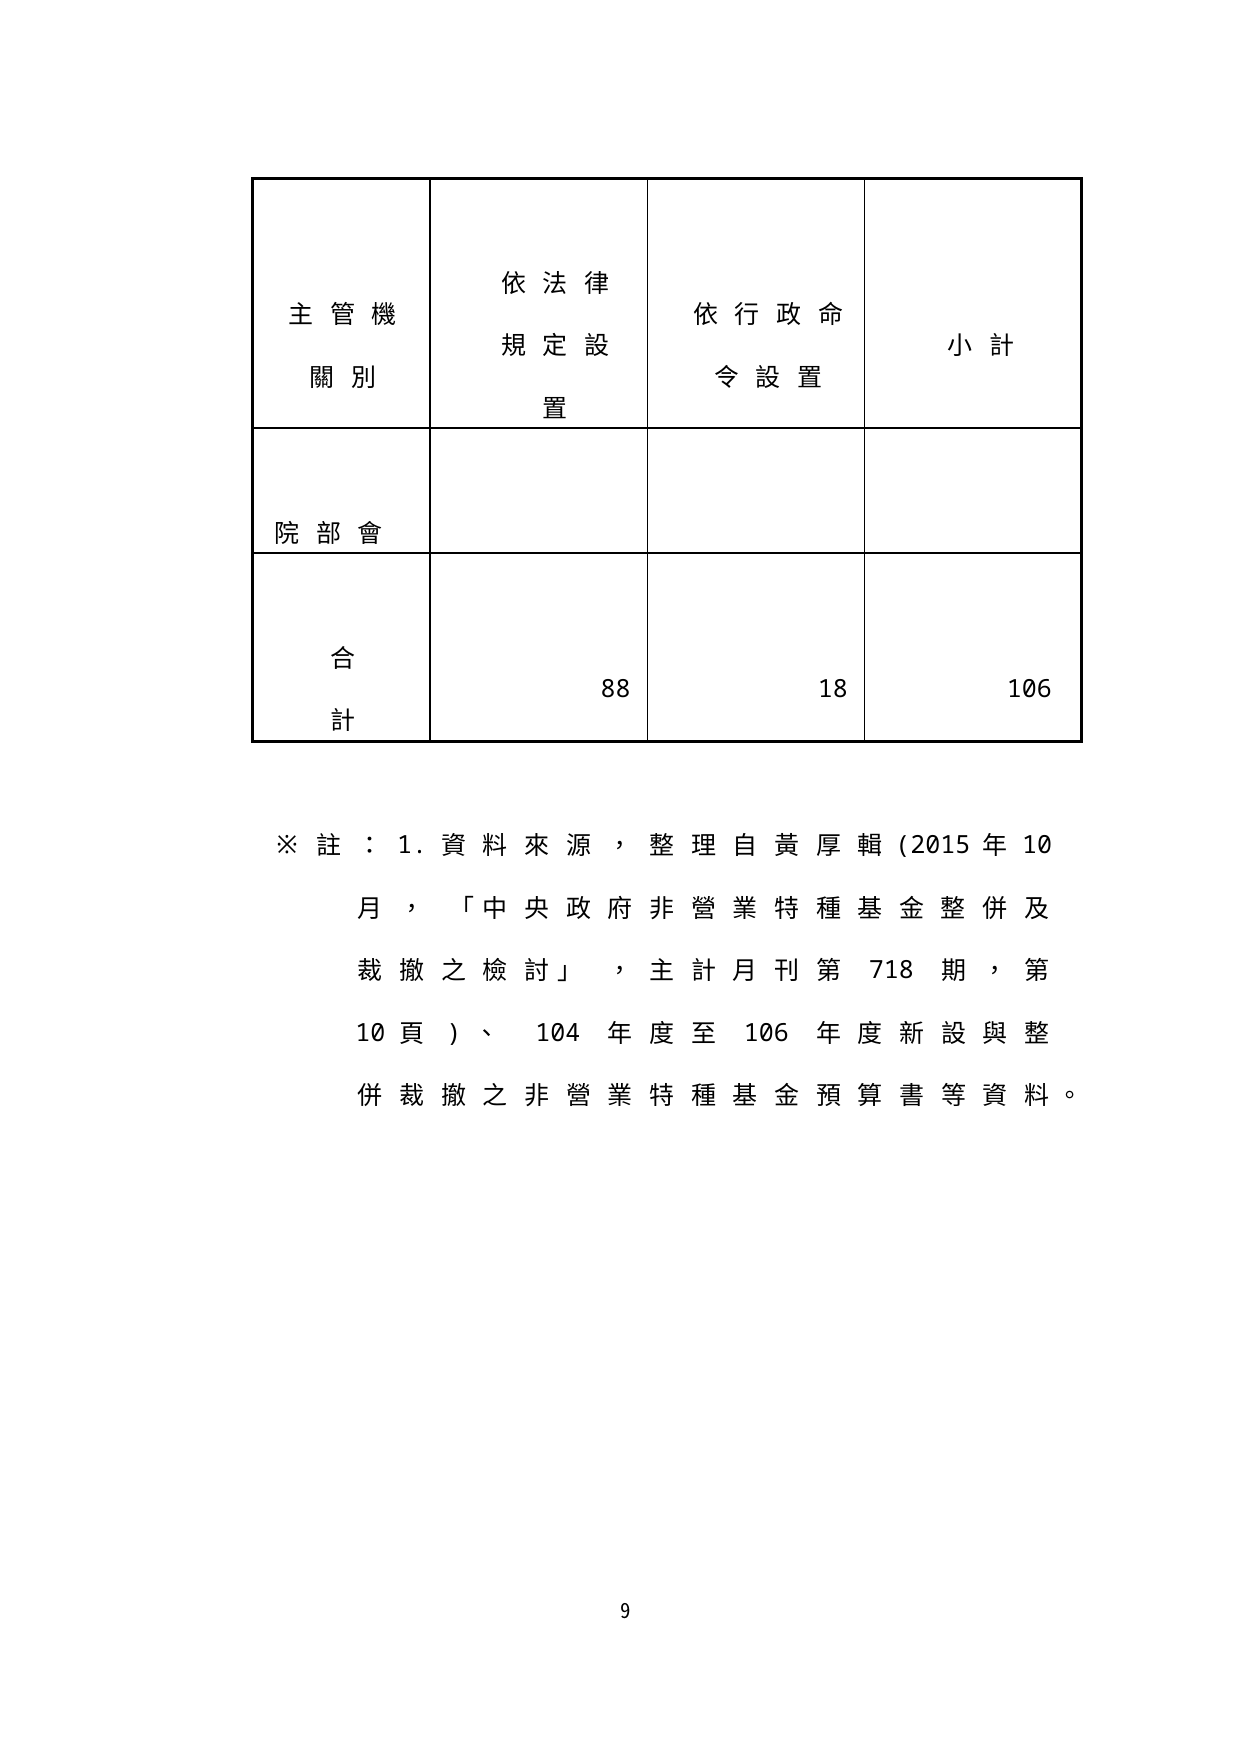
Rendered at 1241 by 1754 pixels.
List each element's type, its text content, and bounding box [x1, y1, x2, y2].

text ※註：1.資料來源，整理自黃厚輯(2015年10月，「中央政府非營業特種基金整併及裁撤之檢討」，主計月刊第718期，第10頁)、104年度至106年度新設與整併裁撤之非營業特種基金預算書等資料。 [243, 802, 1058, 1115]
table_cell [865, 429, 1080, 552]
table_header 主管機關別 [254, 180, 429, 427]
table_header 小計 [865, 180, 1080, 427]
table_cell [431, 429, 647, 552]
table_cell 88 [431, 554, 647, 740]
table_header 依行政命令設置 [648, 180, 864, 427]
table_cell 106 [865, 554, 1080, 740]
table_cell 18 [648, 554, 864, 740]
table_cell 院部會 [254, 429, 429, 552]
table_cell 合 計 [254, 554, 429, 740]
table_header 依法律規定設置 [431, 180, 647, 427]
table_cell [648, 429, 864, 552]
